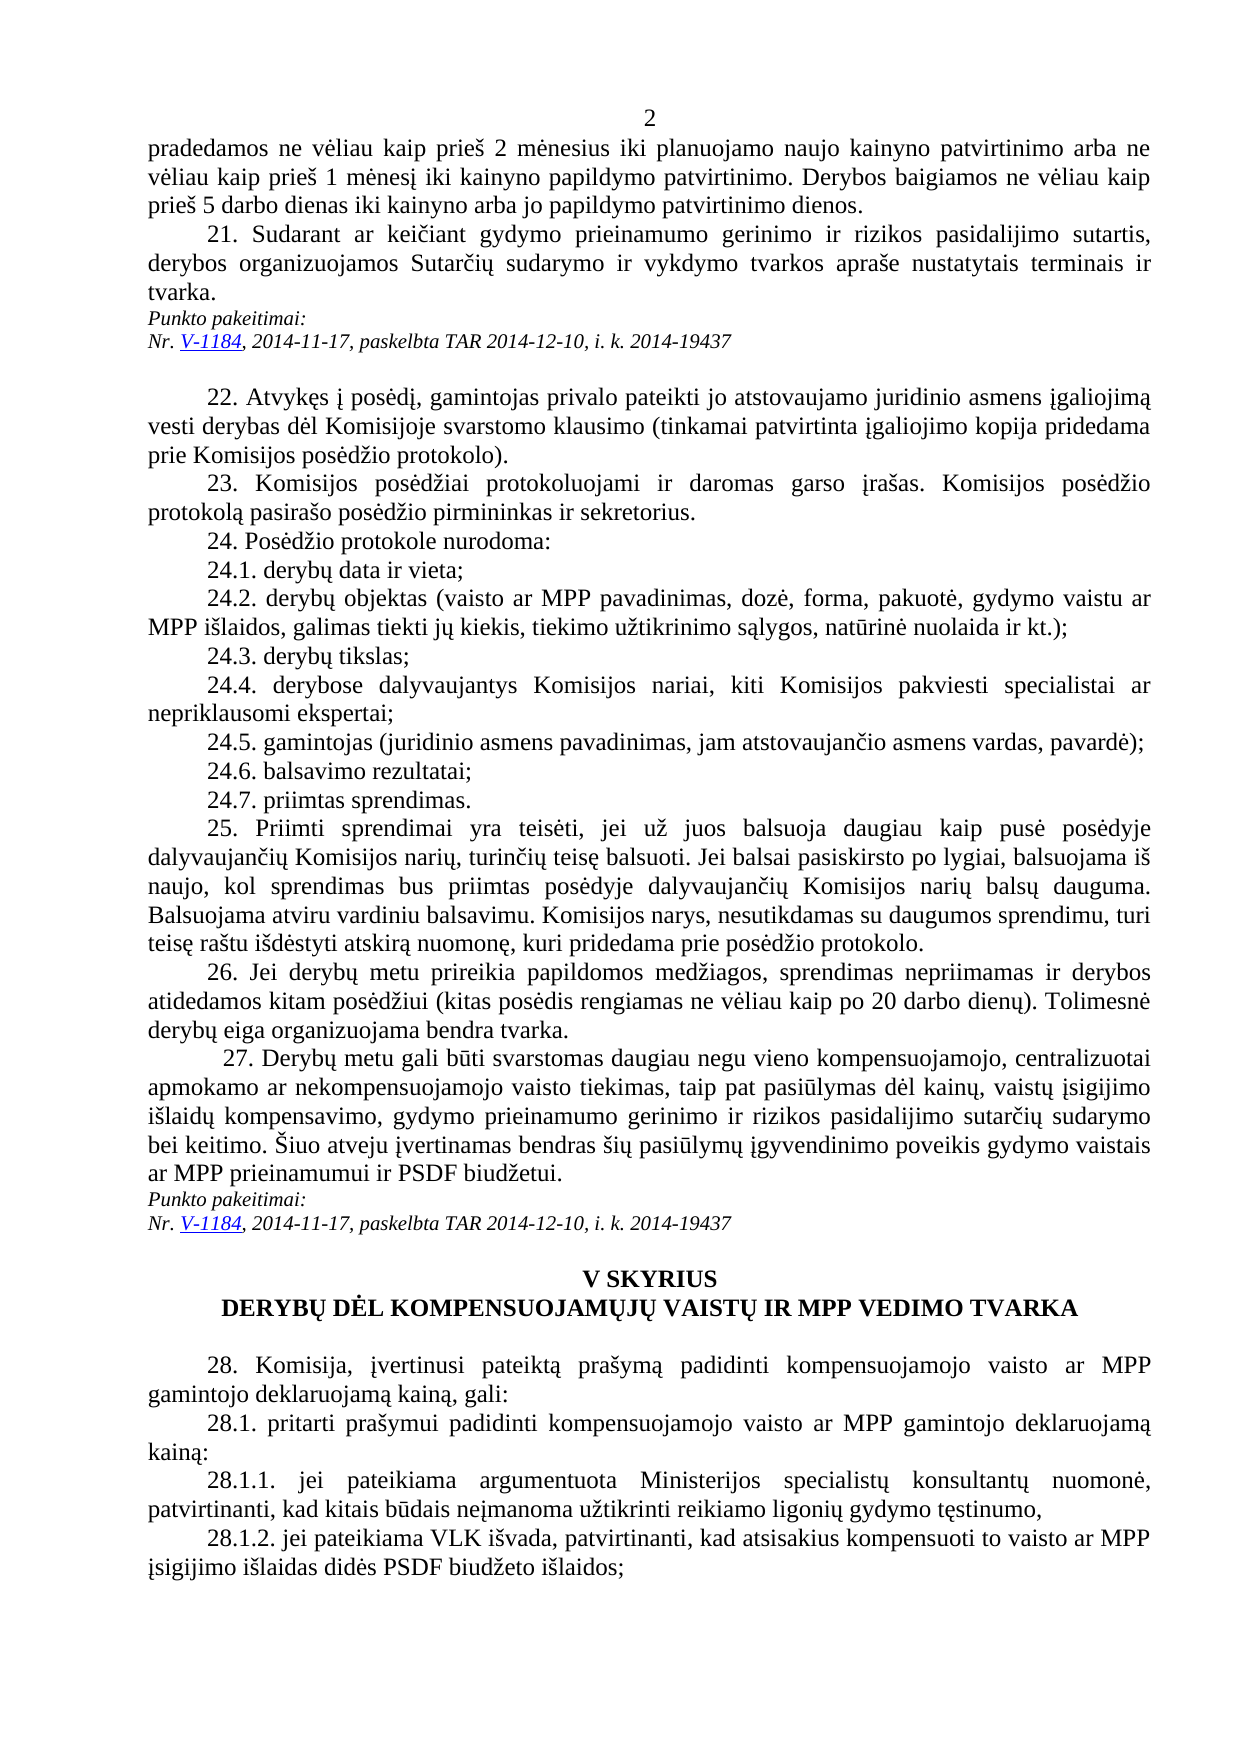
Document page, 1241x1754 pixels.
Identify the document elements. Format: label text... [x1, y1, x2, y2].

text Punkto pakeitimai: [148, 1187, 1152, 1211]
text DERYBŲ DĖL KOMPENSUOJAMŲJŲ VAISTŲ IR MPP VEDIMO TVARKA [148, 1293, 1152, 1322]
text Punkto pakeitimai: [148, 305, 1152, 329]
text 27. Derybų metu gali būti svarstomas daugiau negu vieno kompensuojamojo, centralizuotai apmokamo ar nekompensuojamojo vaisto tiekimas, taip pat pasiūlymas dėl kainų, vaistų įsigijimo išlaidų kompensavimo, gydymo prieinamumo gerinimo ir rizikos pasidalijimo sutarčių sudarymo bei keitimo. Šiuo atveju įvertinamas bendras šių pasiūlymų įgyvendinimo poveikis gydymo vaistais ar MPP prieinamumui ir PSDF biudžetui. [148, 1043, 1152, 1187]
text 22. Atvykęs į posėdį, gamintojas privalo pateikti jo atstovaujamo juridinio asmens įgaliojimą vesti derybas dėl Komisijoje svarstomo klausimo (tinkamai patvirtinta įgaliojimo kopija pridedama prie Komisijos posėdžio protokolo). [148, 382, 1152, 468]
text 26. Jei derybų metu prireikia papildomos medžiagos, sprendimas nepriimamas ir derybos atidedamos kitam posėdžiui (kitas posėdis rengiamas ne vėliau kaip po 20 darbo dienų). Tolimesnė derybų eiga organizuojama bendra tvarka. [148, 957, 1152, 1043]
text 24.5. gamintojas (juridinio asmens pavadinimas, jam atstovaujančio asmens vardas, pavardė); [148, 727, 1152, 756]
text 28. Komisija, įvertinusi pateiktą prašymą padidinti kompensuojamojo vaisto ar MPP gamintojo deklaruojamą kainą, gali: [148, 1350, 1152, 1408]
text 24.6. balsavimo rezultatai; [148, 756, 1152, 785]
text 24.7. priimtas sprendimas. [148, 785, 1152, 813]
text 28.1.1. jei pateikiama argumentuota Ministerijos specialistų konsultantų nuomonė, patvirtinanti, kad kitais būdais neįmanoma užtikrinti reikiamo ligonių gydymo tęstinumo, [148, 1465, 1152, 1523]
text V SKYRIUS [148, 1264, 1152, 1293]
text 24.4. derybose dalyvaujantys Komisijos nariai, kiti Komisijos pakviesti specialistai ar nepriklausomi ekspertai; [148, 670, 1152, 727]
text 28.1. pritarti prašymui padidinti kompensuojamojo vaisto ar MPP gamintojo deklaruojamą kainą: [148, 1408, 1152, 1465]
text pradedamos ne vėliau kaip prieš 2 mėnesius iki planuojamo naujo kainyno patvirtinimo arba ne vėliau kaip prieš 1 mėnesį iki kainyno papildymo patvirtinimo. Derybos baigiamos ne vėliau kaip prieš 5 darbo dienas iki kainyno arba jo papildymo patvirtinimo dienos. [148, 133, 1152, 219]
text 24.3. derybų tikslas; [148, 641, 1152, 670]
text 23. Komisijos posėdžiai protokoluojami ir daromas garso įrašas. Komisijos posėdžio protokolą pasirašo posėdžio pirmininkas ir sekretorius. [148, 468, 1152, 526]
text 28.1.2. jei pateikiama VLK išvada, patvirtinanti, kad atsisakius kompensuoti to vaisto ar MPP įsigijimo išlaidas didės PSDF biudžeto išlaidos; [148, 1523, 1152, 1580]
text 24.2. derybų objektas (vaisto ar MPP pavadinimas, dozė, forma, pakuotė, gydymo vaistu ar MPP išlaidos, galimas tiekti jų kiekis, tiekimo užtikrinimo sąlygos, natūrinė nuolaida ir kt.); [148, 583, 1152, 641]
text 24.1. derybų data ir vieta; [148, 555, 1152, 583]
text Nr. V-1184, 2014-11-17, paskelbta TAR 2014-12-10, i. k. 2014-19437 [148, 1211, 1152, 1235]
text 21. Sudarant ar keičiant gydymo prieinamumo gerinimo ir rizikos pasidalijimo sutartis, derybos organizuojamos Sutarčių sudarymo ir vykdymo tvarkos apraše nustatytais terminais ir tvarka. [148, 219, 1152, 305]
text Nr. V-1184, 2014-11-17, paskelbta TAR 2014-12-10, i. k. 2014-19437 [148, 329, 1152, 353]
text 25. Priimti sprendimai yra teisėti, jei už juos balsuoja daugiau kaip pusė posėdyje dalyvaujančių Komisijos narių, turinčių teisę balsuoti. Jei balsai pasiskirsto po lygiai, balsuojama iš naujo, kol sprendimas bus priimtas posėdyje dalyvaujančių Komisijos narių balsų dauguma. Balsuojama atviru vardiniu balsavimu. Komisijos narys, nesutikdamas su daugumos sprendimu, turi teisę raštu išdėstyti atskirą nuomonę, kuri pridedama prie posėdžio protokolo. [148, 813, 1152, 957]
text 24. Posėdžio protokole nurodoma: [148, 526, 1152, 555]
